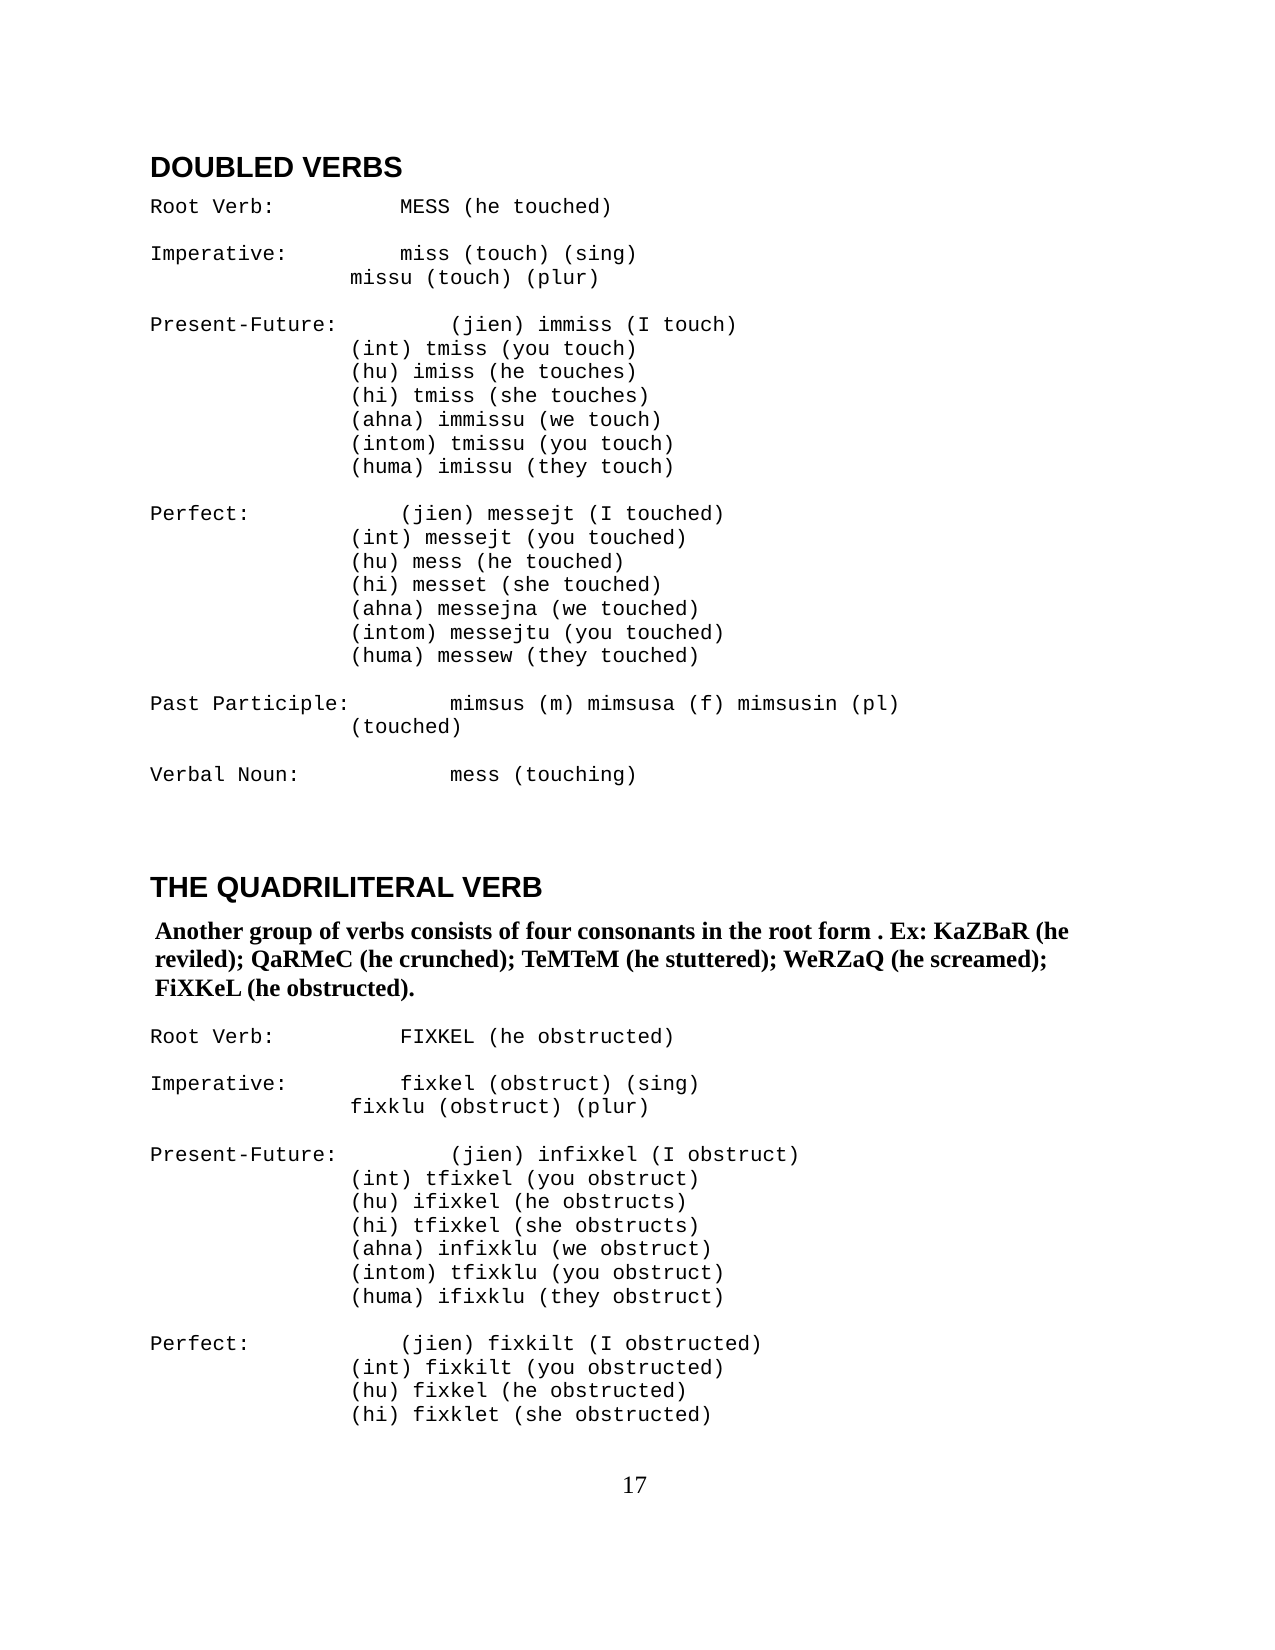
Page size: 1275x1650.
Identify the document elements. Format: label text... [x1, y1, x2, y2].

text Imperative: fixkel (obstruct) (sing) [150, 1073, 1125, 1097]
text (hu) imiss (he touches) [150, 362, 1125, 385]
text (int) tfixkel (you obstruct) [150, 1167, 1125, 1191]
text missu (touch) (plur) [150, 267, 1125, 291]
text Another group of verbs consists of four consonants in the root form . Ex: KaZBaR (he reviled); QaRMeC (he crunched); TeMTeM (he stuttered); WeRZaQ (he screamed); FiXKeL (he obstructed). [154, 916, 1121, 1002]
text (int) fixkilt (you obstructed) [150, 1357, 1125, 1380]
text (hu) mess (he touched) [150, 551, 1125, 574]
text (huma) messew (they touched) [150, 645, 1125, 669]
subtitle THE QUADRILITERAL VERB [150, 870, 1125, 903]
text (intom) tfixklu (you obstruct) [150, 1262, 1125, 1286]
text Root Verb: FIXKEL (he obstructed) [150, 1026, 1125, 1049]
text (intom) messejtu (you touched) [150, 622, 1125, 645]
text (touched) [150, 716, 1125, 740]
text (ahna) immissu (we touch) [150, 409, 1125, 432]
text (int) tmiss (you touch) [150, 338, 1125, 362]
text Root Verb: MESS (he touched) [150, 196, 1125, 220]
text Verbal Noun: mess (touching) [150, 763, 1125, 787]
text (hu) fixkel (he obstructed) [150, 1380, 1125, 1404]
text Present-Future: (jien) infixkel (I obstruct) [150, 1144, 1125, 1167]
subtitle DOUBLED VERBS [150, 150, 1125, 183]
text Imperative: miss (touch) (sing) [150, 243, 1125, 267]
text (int) messejt (you touched) [150, 527, 1125, 551]
text (intom) tmissu (you touch) [150, 432, 1125, 456]
text Past Participle: mimsus (m) mimsusa (f) mimsusin (pl) [150, 693, 1125, 716]
text (hi) tfixkel (she obstructs) [150, 1215, 1125, 1238]
text (hi) fixklet (she obstructed) [150, 1404, 1125, 1428]
text (ahna) infixklu (we obstruct) [150, 1238, 1125, 1262]
text Perfect: (jien) fixkilt (I obstructed) [150, 1333, 1125, 1357]
text (hi) messet (she touched) [150, 574, 1125, 598]
text Present-Future: (jien) immiss (I touch) [150, 314, 1125, 338]
text fixklu (obstruct) (plur) [150, 1097, 1125, 1120]
text (hu) ifixkel (he obstructs) [150, 1191, 1125, 1215]
text (huma) ifixklu (they obstruct) [150, 1286, 1125, 1309]
text Perfect: (jien) messejt (I touched) [150, 503, 1125, 527]
text (huma) imissu (they touch) [150, 456, 1125, 480]
text (hi) tmiss (she touches) [150, 385, 1125, 409]
text (ahna) messejna (we touched) [150, 598, 1125, 622]
